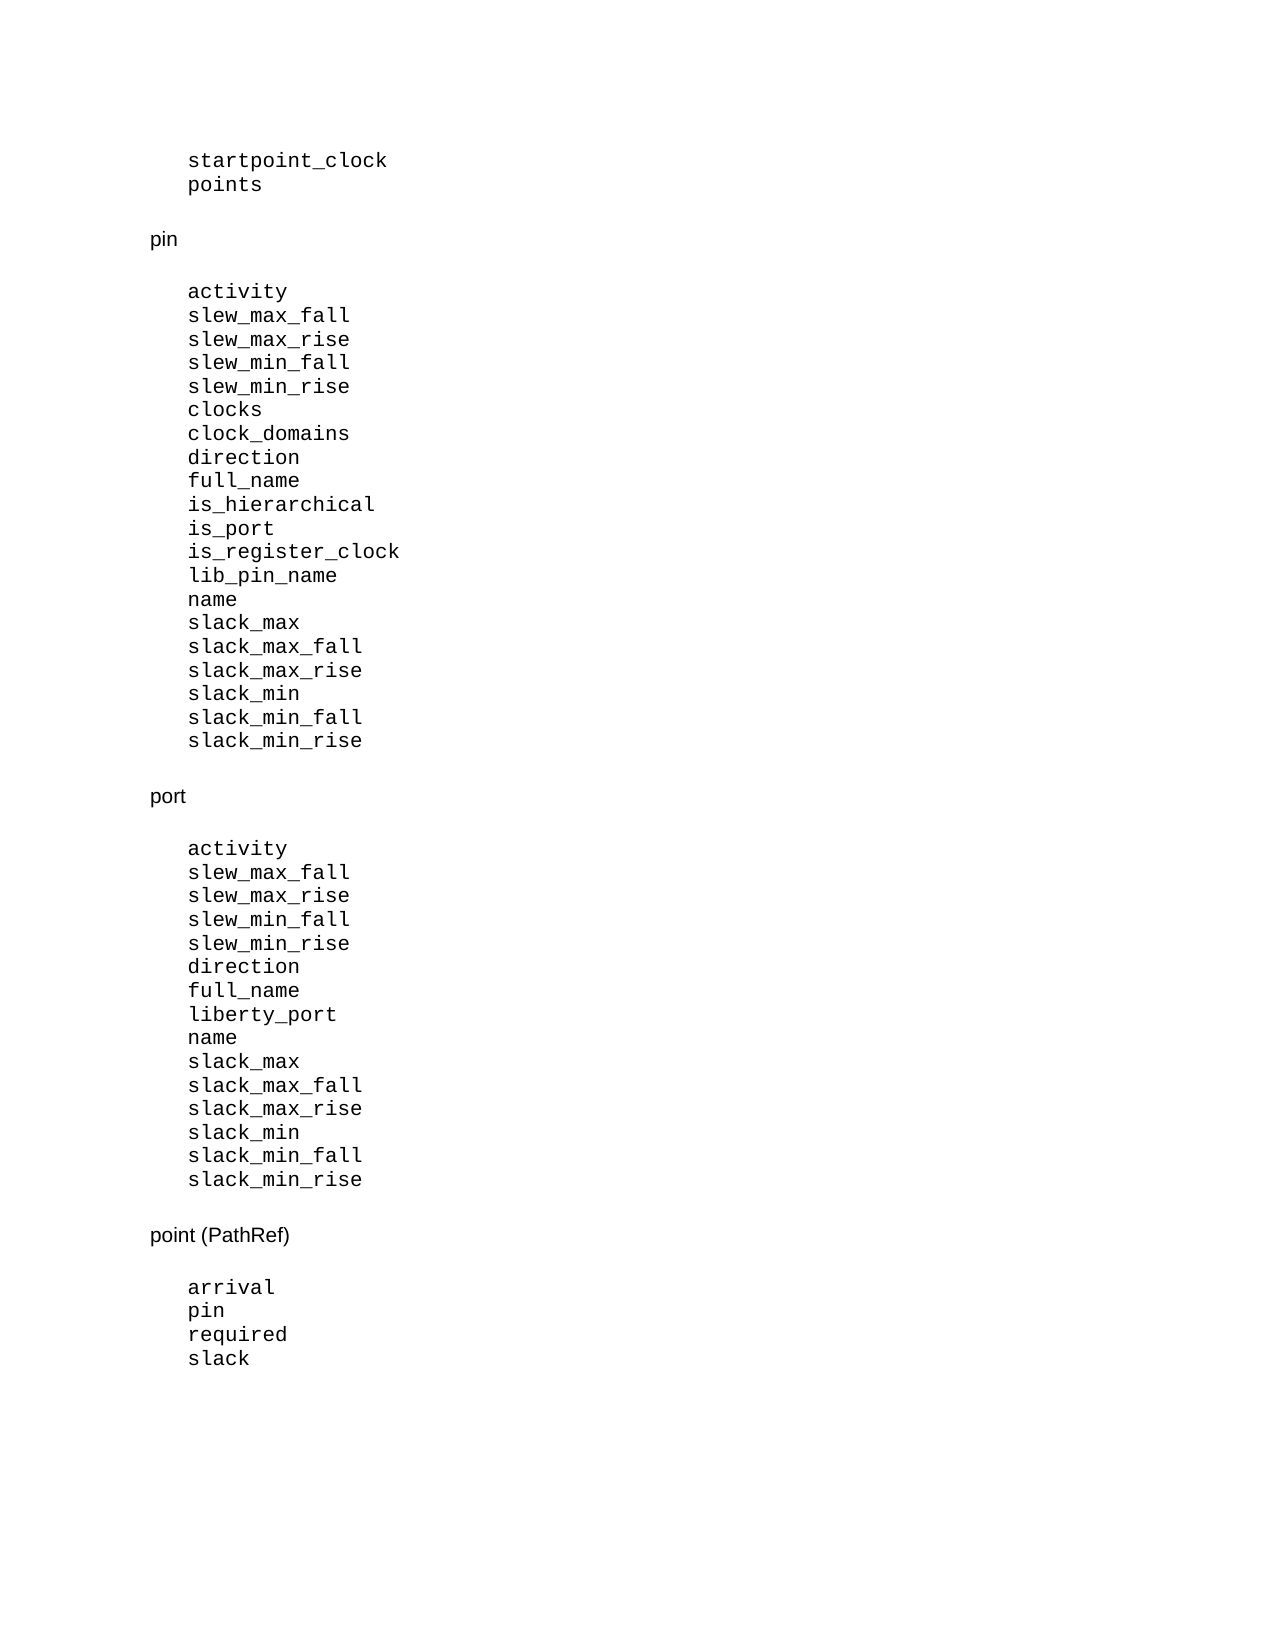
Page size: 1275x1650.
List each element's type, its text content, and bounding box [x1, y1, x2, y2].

text arrival pin required slack [187, 1277, 1180, 1371]
text startpoint_clock points [187, 150, 1180, 197]
text activity slew_max_fall slew_max_rise slew_min_fall slew_min_rise clocks clock_domains direction full_name is_hierarchical is_port is_register_clock lib_pin_name name slack_max slack_max_fall slack_max_rise slack_min slack_min_fall slack_min_rise [187, 281, 1180, 754]
text pin [150, 227, 1180, 251]
text point (PathRef) [150, 1223, 1180, 1247]
text activity slew_max_fall slew_max_rise slew_min_fall slew_min_rise direction full_name liberty_port name slack_max slack_max_fall slack_max_rise slack_min slack_min_fall slack_min_rise [187, 838, 1180, 1193]
text port [150, 784, 1180, 808]
